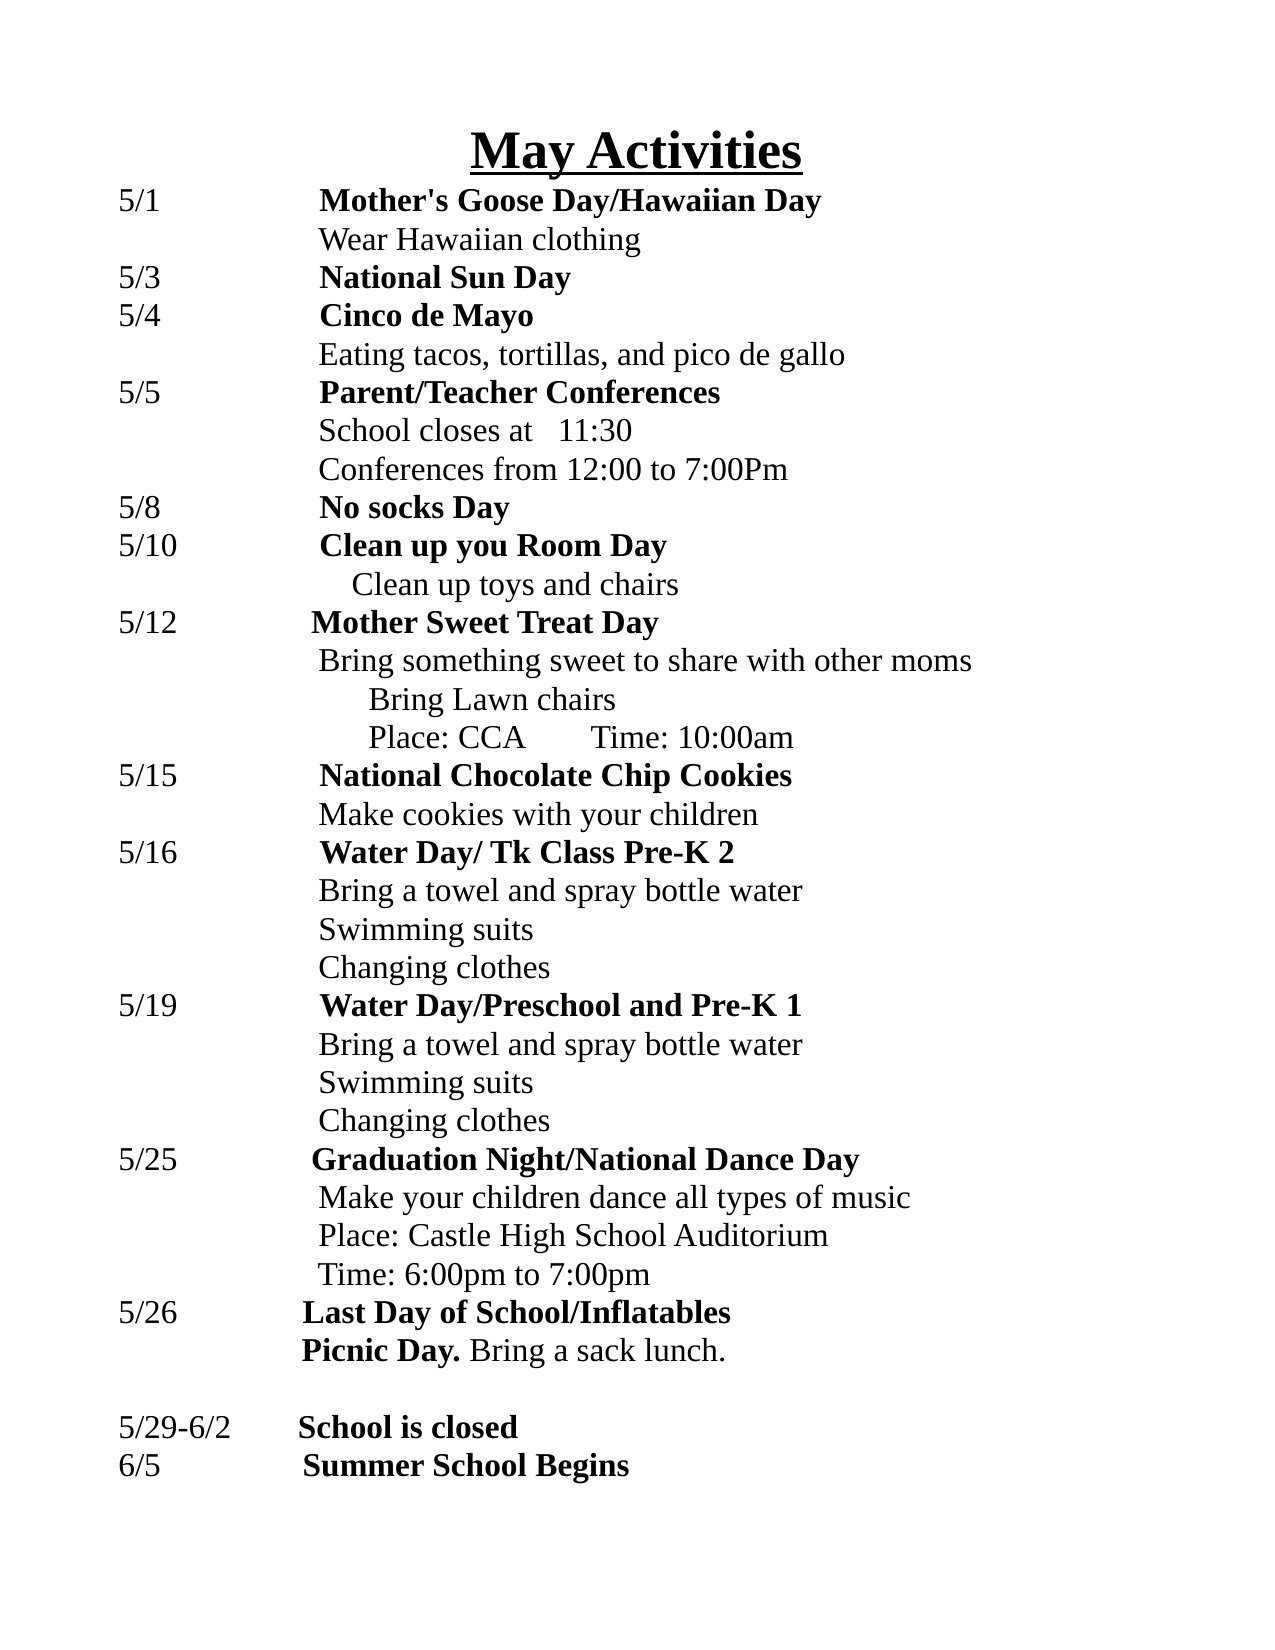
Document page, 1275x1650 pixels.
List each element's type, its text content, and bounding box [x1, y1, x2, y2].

text 5/29-6/2 School is closed [118, 1407, 1157, 1445]
text 5/10 Clean up you Room Day [118, 525, 1157, 564]
text 5/16 Water Day/ Tk Class Pre-K 2 [118, 832, 1157, 870]
text Changing clothes [118, 947, 1157, 985]
text Make cookies with your children [118, 794, 1157, 832]
text Clean up toys and chairs [118, 564, 1157, 602]
text Place: CCA Time: 10:00am [118, 717, 1157, 755]
text Time: 6:00pm to 7:00pm [118, 1254, 1157, 1292]
text Wear Hawaiian clothing [118, 219, 1157, 257]
text Swimming suits [118, 1062, 1157, 1100]
text Bring something sweet to share with other moms [118, 640, 1157, 679]
text 5/3 National Sun Day [118, 257, 1157, 295]
text 5/12 Mother Sweet Treat Day [118, 602, 1157, 640]
text School closes at 11:30 [118, 410, 1157, 449]
text 5/1 Mother's Goose Day/Hawaiian Day [118, 180, 1157, 219]
text Eating tacos, tortillas, and pico de gallo [118, 334, 1157, 372]
text 5/19 Water Day/Preschool and Pre-K 1 [118, 985, 1157, 1024]
text Bring a towel and spray bottle water [118, 1024, 1157, 1062]
text May Activities [118, 118, 1157, 180]
text Make your children dance all types of music [118, 1177, 1157, 1215]
text 5/4 Cinco de Mayo [118, 295, 1157, 334]
text Place: Castle High School Auditorium [118, 1215, 1157, 1254]
text Bring Lawn chairs [118, 679, 1157, 717]
text 5/5 Parent/Teacher Conferences [118, 372, 1157, 410]
text 5/25 Graduation Night/National Dance Day [118, 1139, 1157, 1177]
text 5/15 National Chocolate Chip Cookies [118, 755, 1157, 794]
text 6/5 Summer School Begins [118, 1445, 1157, 1484]
text 5/26 Last Day of School/Inflatables [118, 1292, 1157, 1330]
text Bring a towel and spray bottle water [118, 870, 1157, 909]
text Conferences from 12:00 to 7:00Pm [118, 449, 1157, 487]
text Picnic Day. Bring a sack lunch. [118, 1330, 1157, 1369]
text 5/8 No socks Day [118, 487, 1157, 525]
text Changing clothes [118, 1100, 1157, 1139]
text Swimming suits [118, 909, 1157, 947]
